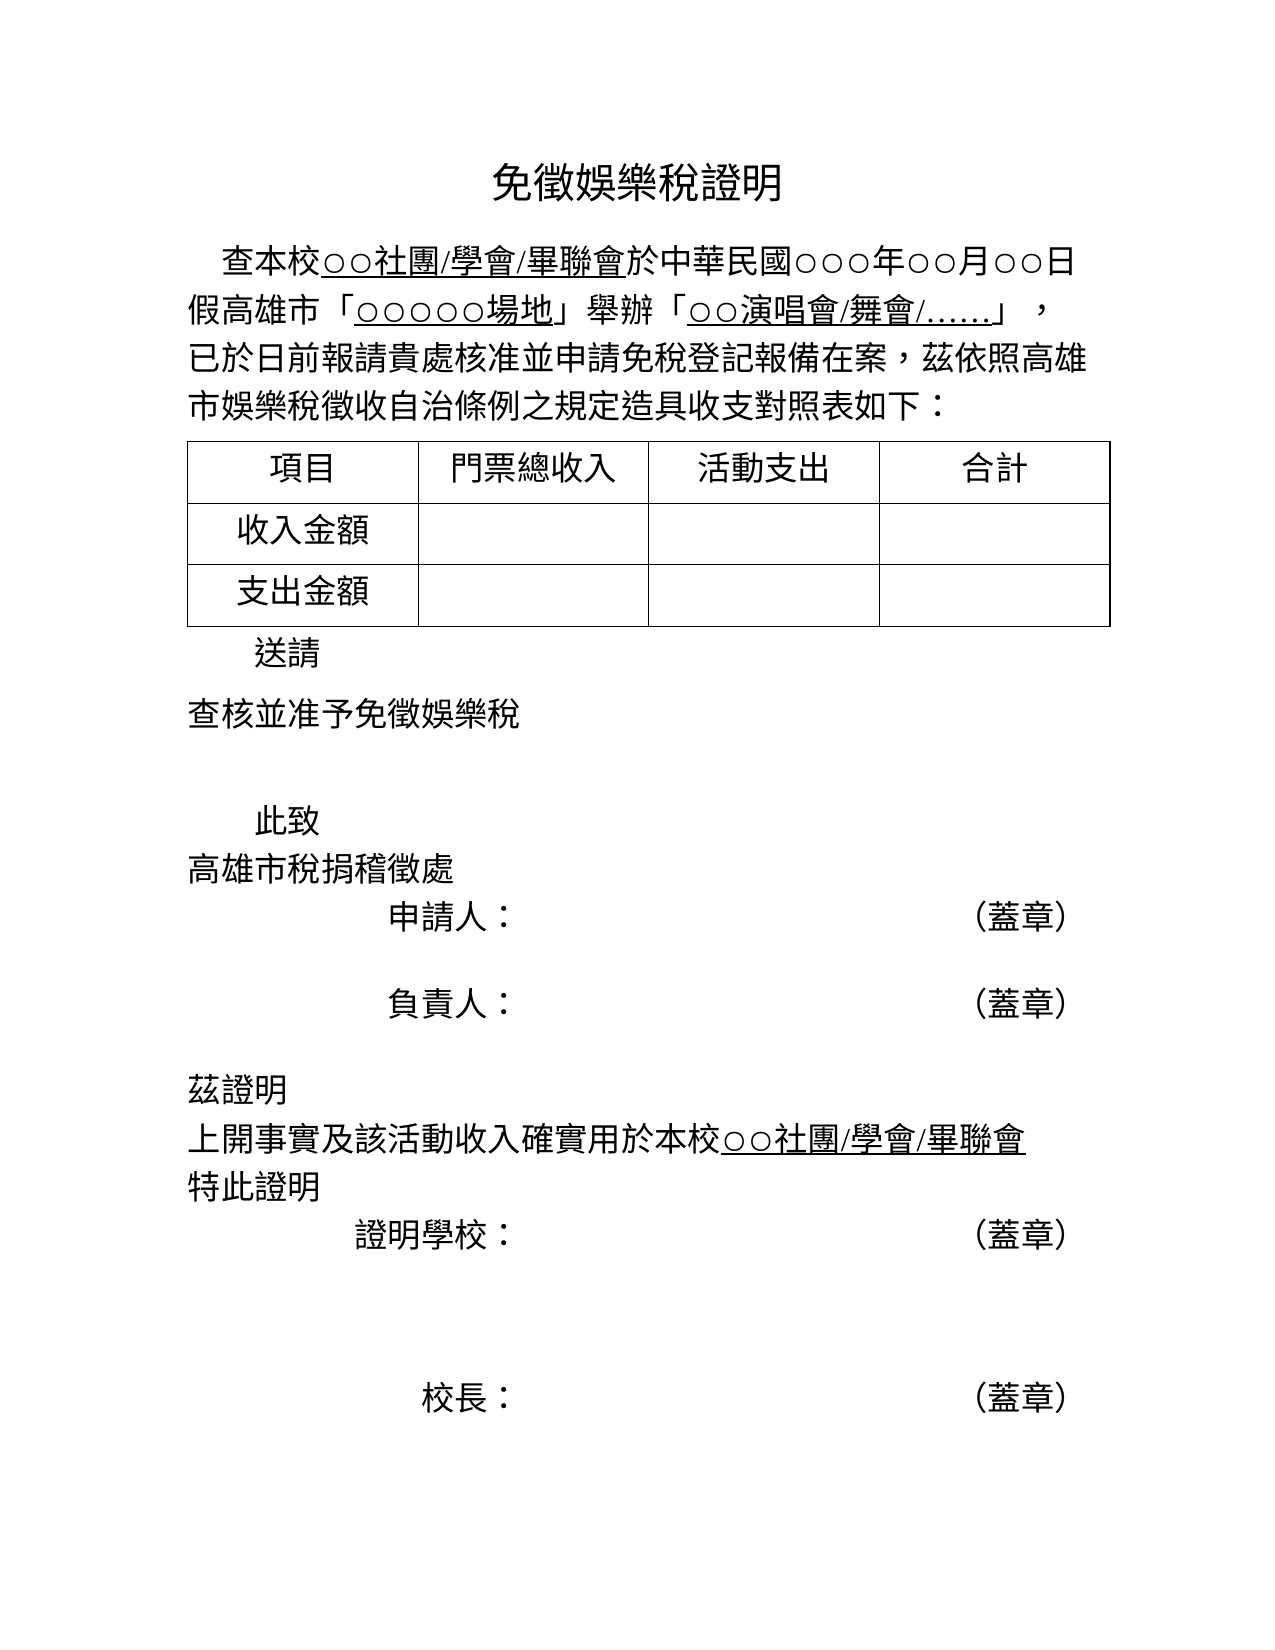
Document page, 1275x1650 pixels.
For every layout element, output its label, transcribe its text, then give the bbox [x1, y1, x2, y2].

text 特此證明 [187, 1161, 1087, 1209]
text 證明學校： （蓋章） [187, 1209, 1087, 1257]
text 高雄市稅捐稽徵處 [187, 843, 1087, 891]
text 茲證明 [187, 1064, 1087, 1112]
table_cell [880, 504, 1109, 564]
table_cell 支出金額 [188, 565, 418, 626]
text 送請 [187, 627, 1087, 675]
table_header 活動支出 [649, 442, 879, 502]
table_cell [649, 565, 879, 626]
table_cell [419, 504, 648, 564]
text 申請人： （蓋章） [187, 891, 1087, 939]
table_cell [419, 565, 648, 626]
table_header 項目 [188, 442, 418, 502]
text 負責人： （蓋章） [187, 978, 1087, 1026]
text 上開事實及該活動收入確實用於本校社團/學會/畢聯會 [187, 1112, 1087, 1161]
text 此致 [187, 795, 1087, 843]
table_header 門票總收入 [419, 442, 648, 502]
table_cell 收入金額 [188, 504, 418, 564]
table_cell [880, 565, 1109, 626]
text 校長： （蓋章） [187, 1372, 1087, 1420]
text 查核並准予免徵娛樂稅 [187, 688, 1087, 736]
table_header 合計 [880, 442, 1109, 502]
text 查本校社團/學會/畢聯會於中華民國年月日假高雄市「場地」舉辦「演唱會/舞會/……」，已於日前報請貴處核准並申請免稅登記報備在案，茲依照高雄市娛樂稅徵收自治條例之規定造具收支對照表如下： [187, 235, 1087, 428]
text 免徵娛樂稅證明 [187, 150, 1087, 210]
table_cell [649, 504, 879, 564]
